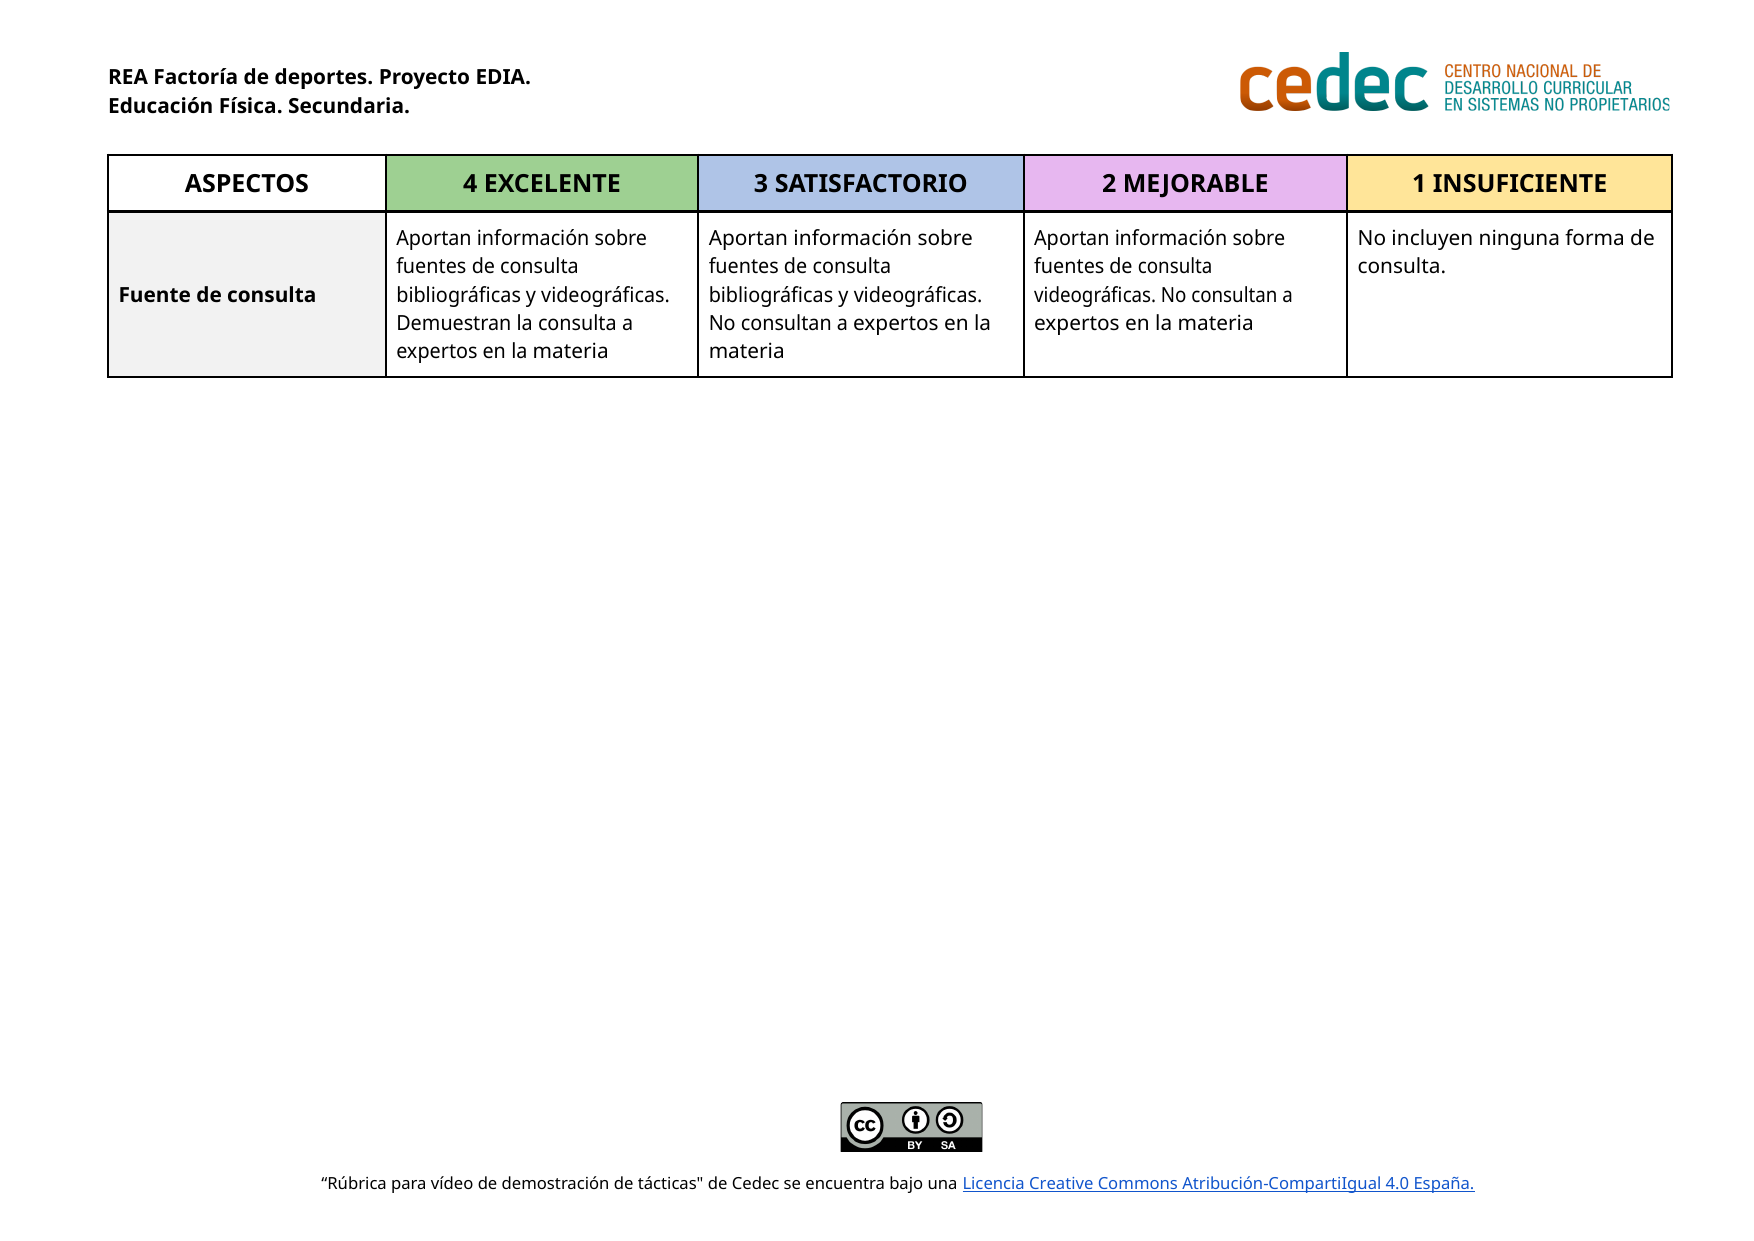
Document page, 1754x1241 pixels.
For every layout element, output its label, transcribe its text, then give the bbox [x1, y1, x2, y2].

table_cell Fuente de consulta [109, 213, 385, 376]
table_header 3 SATISFACTORIO [699, 156, 1023, 210]
table_cell No incluyen ninguna forma de consulta. [1348, 213, 1671, 376]
picture [1240, 52, 1670, 111]
picture [840, 1102, 983, 1152]
table_cell Aportan información sobre fuentes de consulta videográficas. No consultan a expertos en la materia [1025, 213, 1346, 376]
table_header 1 INSUFICIENTE [1348, 156, 1671, 210]
table_header 2 MEJORABLE [1025, 156, 1346, 210]
table_header 4 EXCELENTE [387, 156, 697, 210]
table_cell Aportan información sobre fuentes de consulta bibliográficas y videográficas. Demuestran la consulta a expertos en la materia [387, 213, 697, 376]
table_cell Aportan información sobre fuentes de consulta bibliográficas y videográficas. No consultan a expertos en la materia [699, 213, 1023, 376]
table_header ASPECTOS [109, 156, 385, 210]
